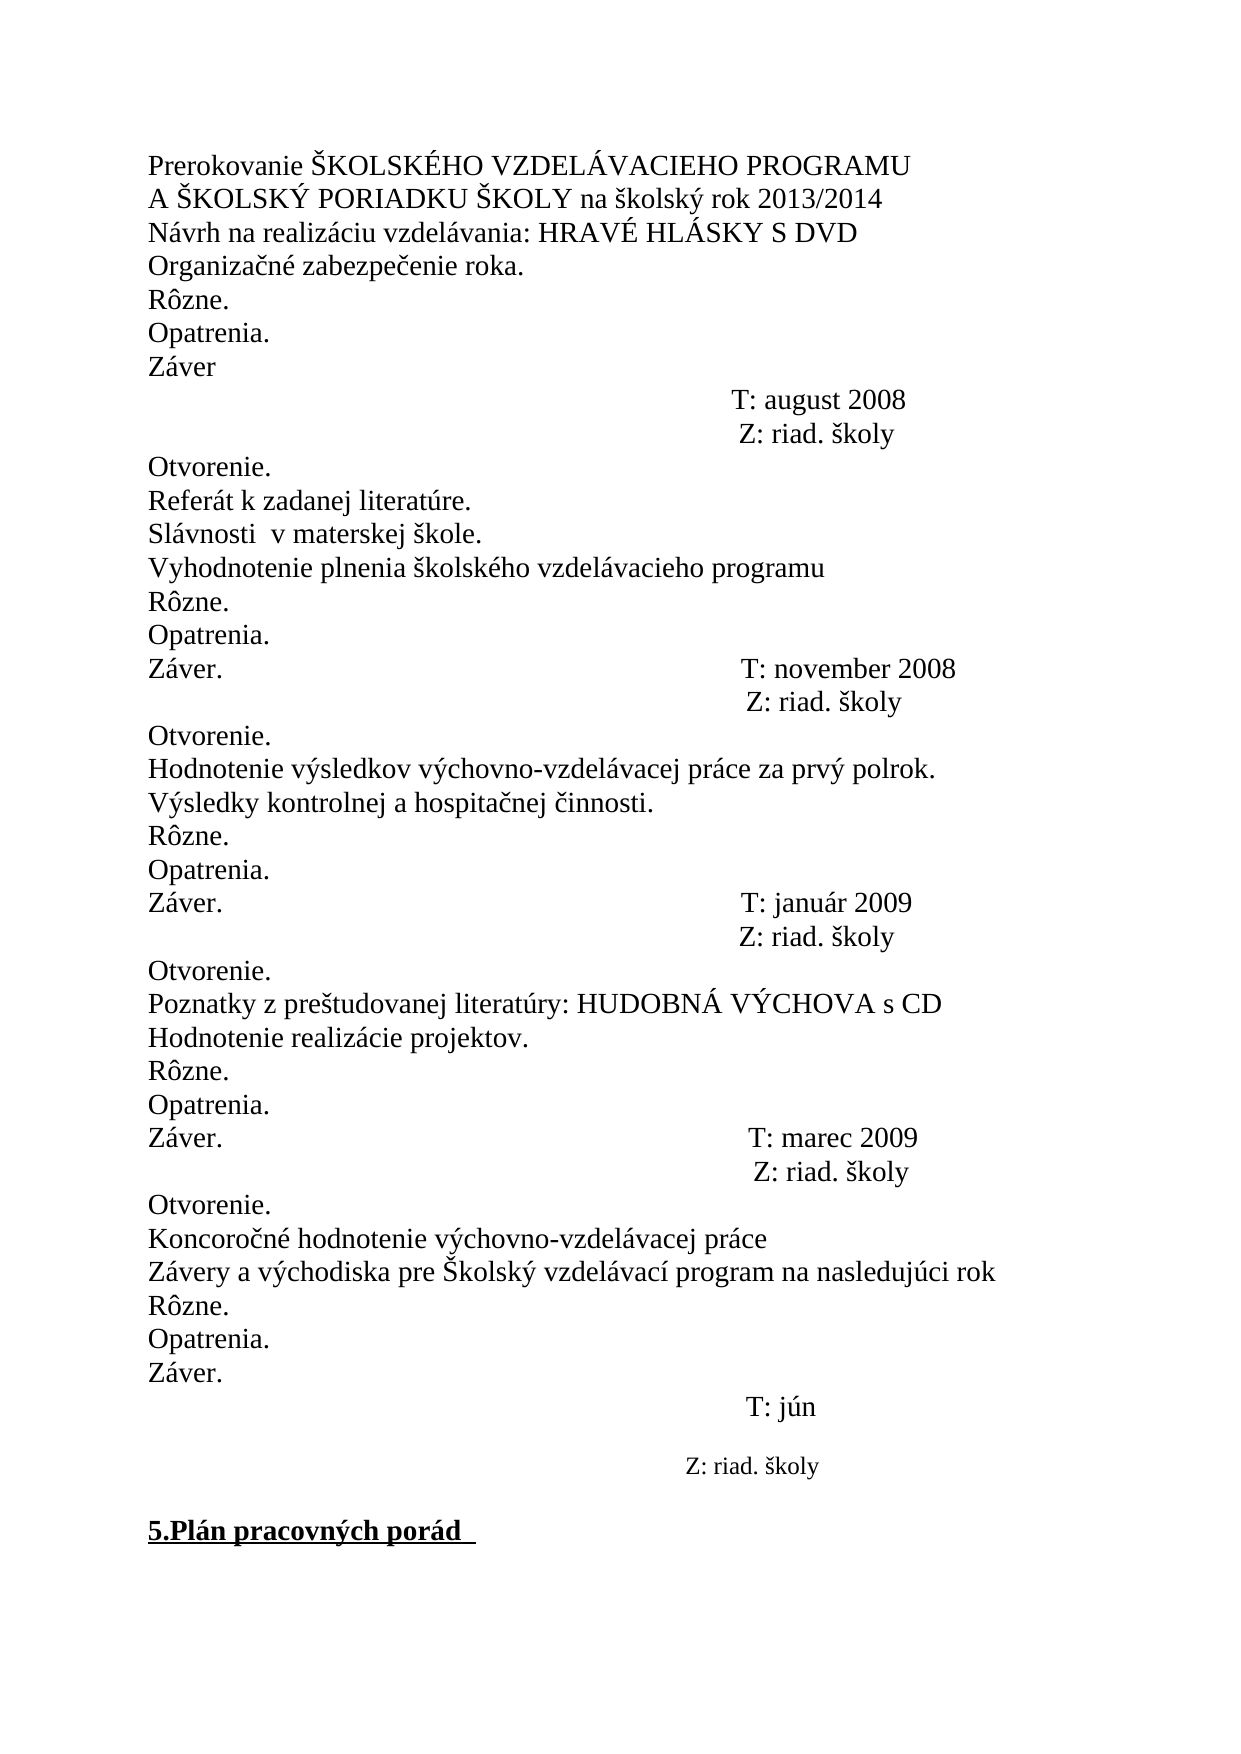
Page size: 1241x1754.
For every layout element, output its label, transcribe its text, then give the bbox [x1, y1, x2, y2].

text Opatrenia. [148, 617, 1093, 651]
text Opatrenia. [148, 315, 1093, 349]
text Hodnotenie výsledkov výchovno-vzdelávacej práce za prvý polrok. [148, 751, 1093, 785]
text Otvorenie. [148, 449, 1093, 483]
text 5.Plán pracovných porád [148, 1513, 1093, 1547]
text Rôzne. [148, 818, 1093, 852]
text Závery a východiska pre Školský vzdelávací program na nasledujúci rok [148, 1254, 1093, 1288]
text Otvorenie. [148, 953, 1093, 986]
text Vyhodnotenie plnenia školského vzdelávacieho programu [148, 550, 1093, 584]
text Z: riad. školy [148, 919, 1093, 953]
text Opatrenia. [148, 852, 1093, 886]
text Poznatky z preštudovanej literatúry: HUDOBNÁ VÝCHOVA s CD [148, 986, 1093, 1020]
text Opatrenia. [148, 1322, 1093, 1355]
text T: august 2008 [148, 382, 1093, 416]
text A ŠKOLSKÝ PORIADKU ŠKOLY na školský rok 2013/2014 [148, 181, 1093, 215]
text Záver. T: marec 2009 [148, 1120, 1093, 1154]
text Prerokovanie ŠKOLSKÉHO VZDELÁVACIEHO PROGRAMU [148, 148, 1093, 181]
text Záver. [148, 1355, 1093, 1389]
text Z: riad. školy [148, 1154, 1093, 1187]
text T: jún [148, 1389, 1093, 1422]
text Koncoročné hodnotenie výchovno-vzdelávacej práce [148, 1221, 1093, 1254]
text Z: riad. školy [148, 684, 1093, 718]
text Z: riad. školy [148, 416, 1093, 449]
text Návrh na realizáciu vzdelávania: HRAVÉ HLÁSKY S DVD [148, 215, 1093, 248]
text Otvorenie. [148, 1187, 1093, 1221]
text Hodnotenie realizácie projektov. [148, 1020, 1093, 1053]
text Slávnosti v materskej škole. [148, 517, 1093, 550]
text Záver. T: november 2008 [148, 651, 1093, 684]
text Z: riad. školy [148, 1451, 1093, 1480]
text Rôzne. [148, 584, 1093, 617]
text Referát k zadanej literatúre. [148, 483, 1093, 517]
text Organizačné zabezpečenie roka. [148, 248, 1093, 282]
text Výsledky kontrolnej a hospitačnej činnosti. [148, 785, 1093, 818]
text Rôzne. [148, 1288, 1093, 1322]
text Záver. T: január 2009 [148, 886, 1093, 919]
text Záver [148, 349, 1093, 382]
text Rôzne. [148, 282, 1093, 315]
text Rôzne. [148, 1053, 1093, 1087]
text Otvorenie. [148, 718, 1093, 751]
text Opatrenia. [148, 1087, 1093, 1120]
